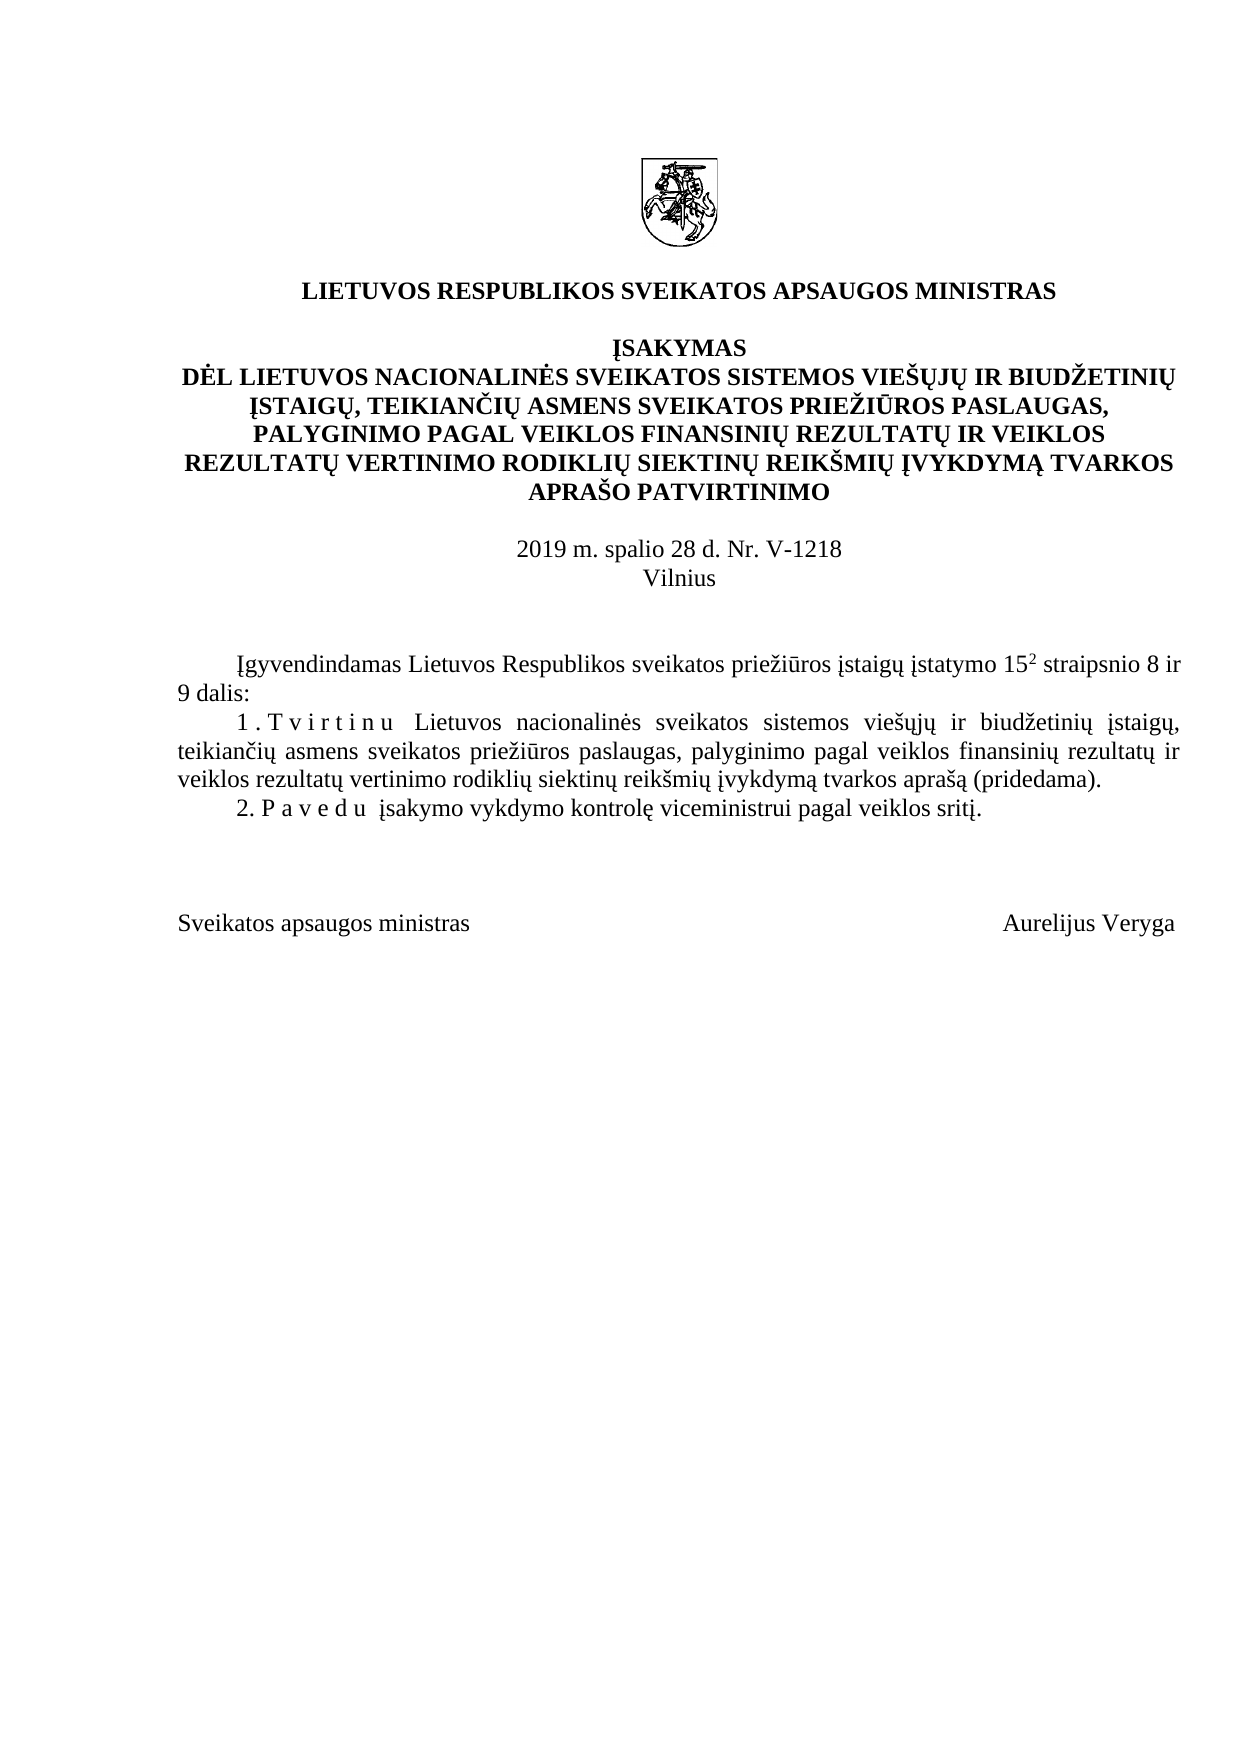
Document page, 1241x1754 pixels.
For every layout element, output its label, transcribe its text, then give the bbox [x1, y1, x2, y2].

text 2. Pavedu įsakymo vykdymo kontrolę viceministrui pagal veiklos sritį. [177, 793, 1181, 822]
text LIETUVOS RESPUBLIKOS SVEIKATOS APSAUGOS MINISTRAS [177, 276, 1181, 304]
text Įgyvendindamas Lietuvos Respublikos sveikatos priežiūros įstaigų įstatymo 152 straipsnio 8 ir 9 dalis: [177, 649, 1181, 707]
text Sveikatos apsaugos ministras Aurelijus Veryga [177, 908, 1181, 937]
text 2019 m. spalio 28 d. Nr. V-1218 [177, 534, 1181, 563]
text Vilnius [177, 563, 1181, 592]
text 1.Tvirtinu Lietuvos nacionalinės sveikatos sistemos viešųjų ir biudžetinių įstaigų, teikiančių asmens sveikatos priežiūros paslaugas, palyginimo pagal veiklos finansinių rezultatų ir veiklos rezultatų vertinimo rodiklių siektinų reikšmių įvykdymą tvarkos aprašą (pridedama). [177, 707, 1181, 793]
text ĮSAKYMAS [177, 333, 1181, 362]
text DĖL LIETUVOS NACIONALINĖS SVEIKATOS SISTEMOS VIEŠŲJŲ IR BIUDŽETINIŲ ĮSTAIGŲ, TEIKIANČIŲ ASMENS SVEIKATOS PRIEŽIŪROS PASLAUGAS, PALYGINIMO PAGAL VEIKLOS FINANSINIŲ REZULTATŲ IR VEIKLOS REZULTATŲ VERTINIMO RODIKLIŲ SIEKTINŲ REIKŠMIŲ ĮVYKDYMĄ TVARKOS APRAŠO PATVIRTINIMO [177, 362, 1181, 506]
